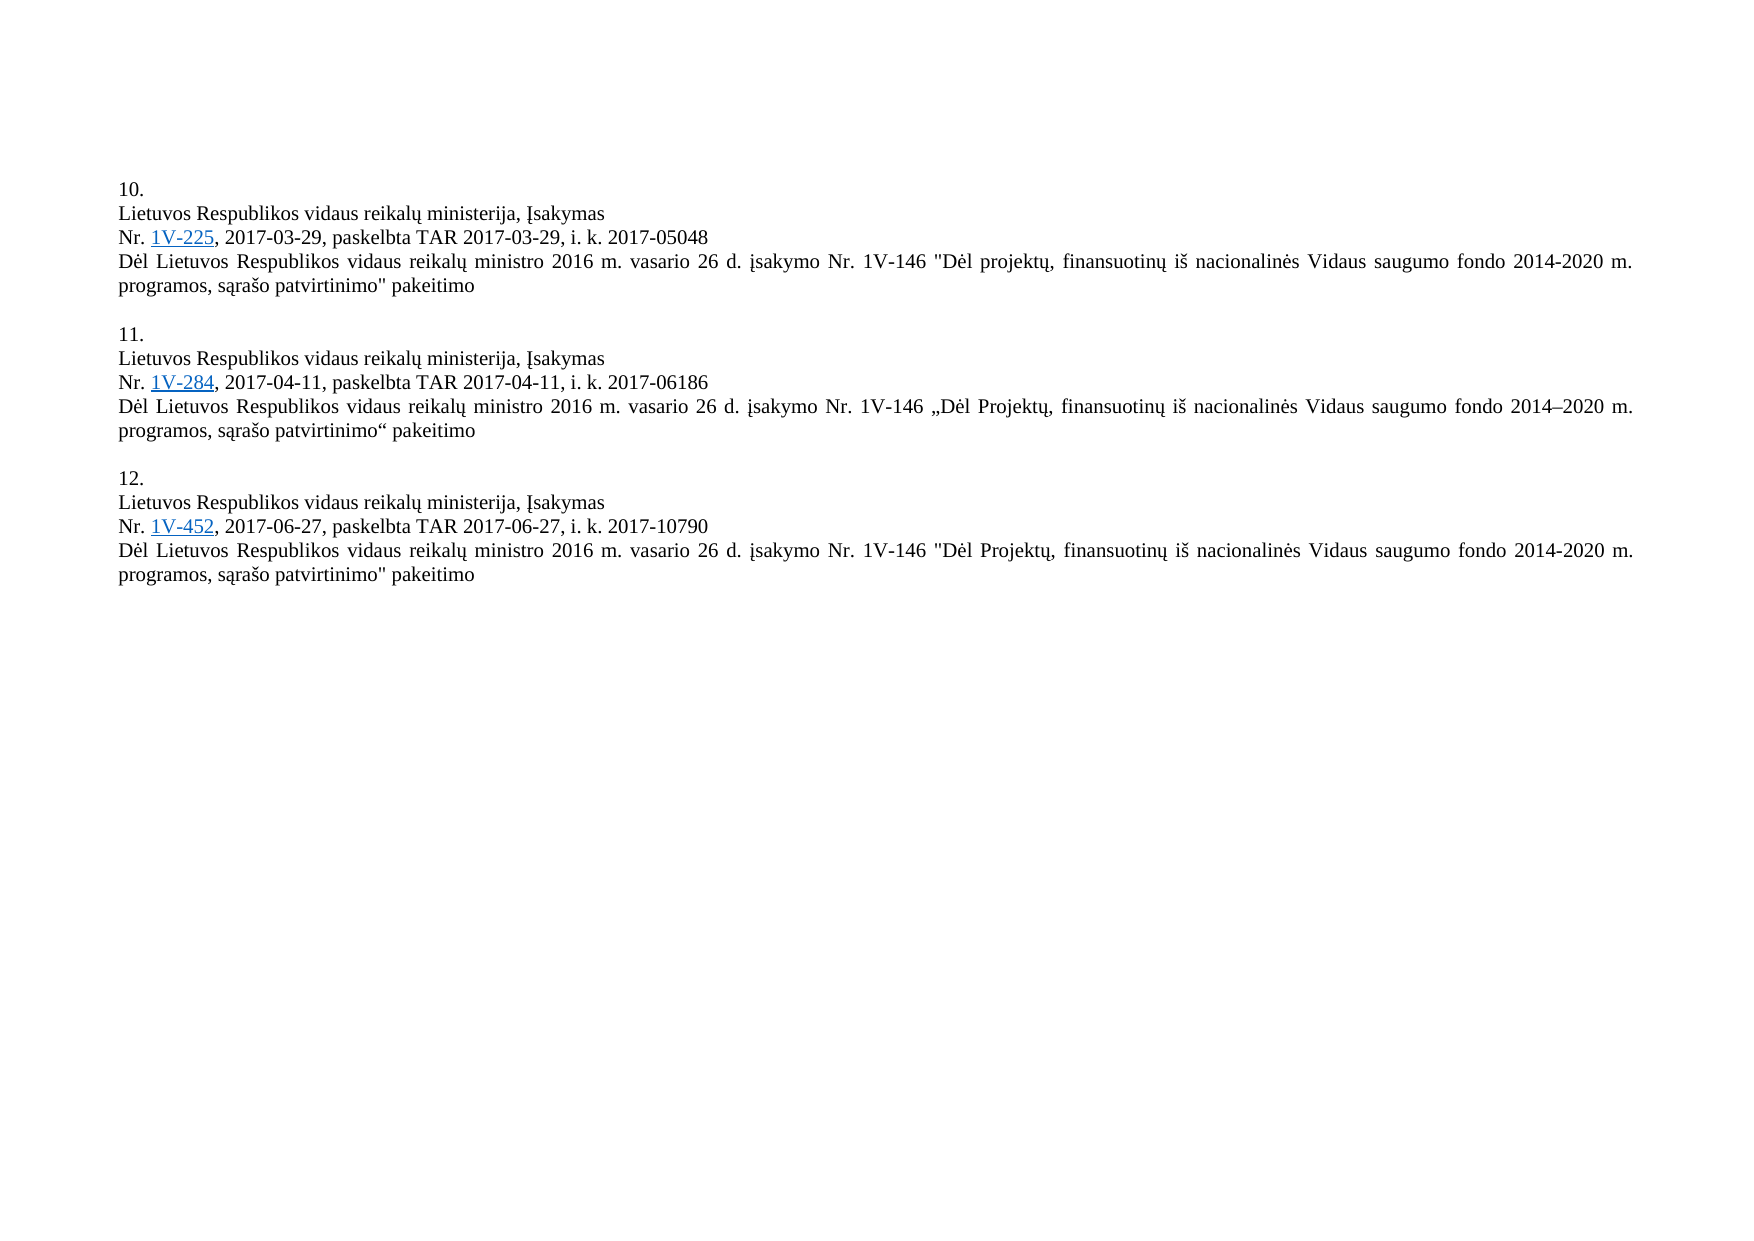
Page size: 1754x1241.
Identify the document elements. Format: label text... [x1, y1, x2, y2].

text 11. [118, 322, 1636, 346]
text Lietuvos Respublikos vidaus reikalų ministerija, Įsakymas [118, 201, 1636, 225]
text Dėl Lietuvos Respublikos vidaus reikalų ministro 2016 m. vasario 26 d. įsakymo Nr. 1V-146 „Dėl Projektų, finansuotinų iš nacionalinės Vidaus saugumo fondo 2014–2020 m. programos, sąrašo patvirtinimo“ pakeitimo [118, 394, 1636, 442]
text Lietuvos Respublikos vidaus reikalų ministerija, Įsakymas [118, 490, 1636, 514]
text Nr. 1V-452, 2017-06-27, paskelbta TAR 2017-06-27, i. k. 2017-10790 [118, 514, 1636, 538]
text Nr. 1V-225, 2017-03-29, paskelbta TAR 2017-03-29, i. k. 2017-05048 [118, 225, 1636, 249]
text 10. [118, 177, 1636, 201]
text 12. [118, 466, 1636, 490]
text Nr. 1V-284, 2017-04-11, paskelbta TAR 2017-04-11, i. k. 2017-06186 [118, 370, 1636, 394]
text Dėl Lietuvos Respublikos vidaus reikalų ministro 2016 m. vasario 26 d. įsakymo Nr. 1V-146 "Dėl projektų, finansuotinų iš nacionalinės Vidaus saugumo fondo 2014-2020 m. programos, sąrašo patvirtinimo" pakeitimo [118, 249, 1636, 297]
text Lietuvos Respublikos vidaus reikalų ministerija, Įsakymas [118, 346, 1636, 370]
text Dėl Lietuvos Respublikos vidaus reikalų ministro 2016 m. vasario 26 d. įsakymo Nr. 1V-146 "Dėl Projektų, finansuotinų iš nacionalinės Vidaus saugumo fondo 2014-2020 m. programos, sąrašo patvirtinimo" pakeitimo [118, 538, 1636, 586]
